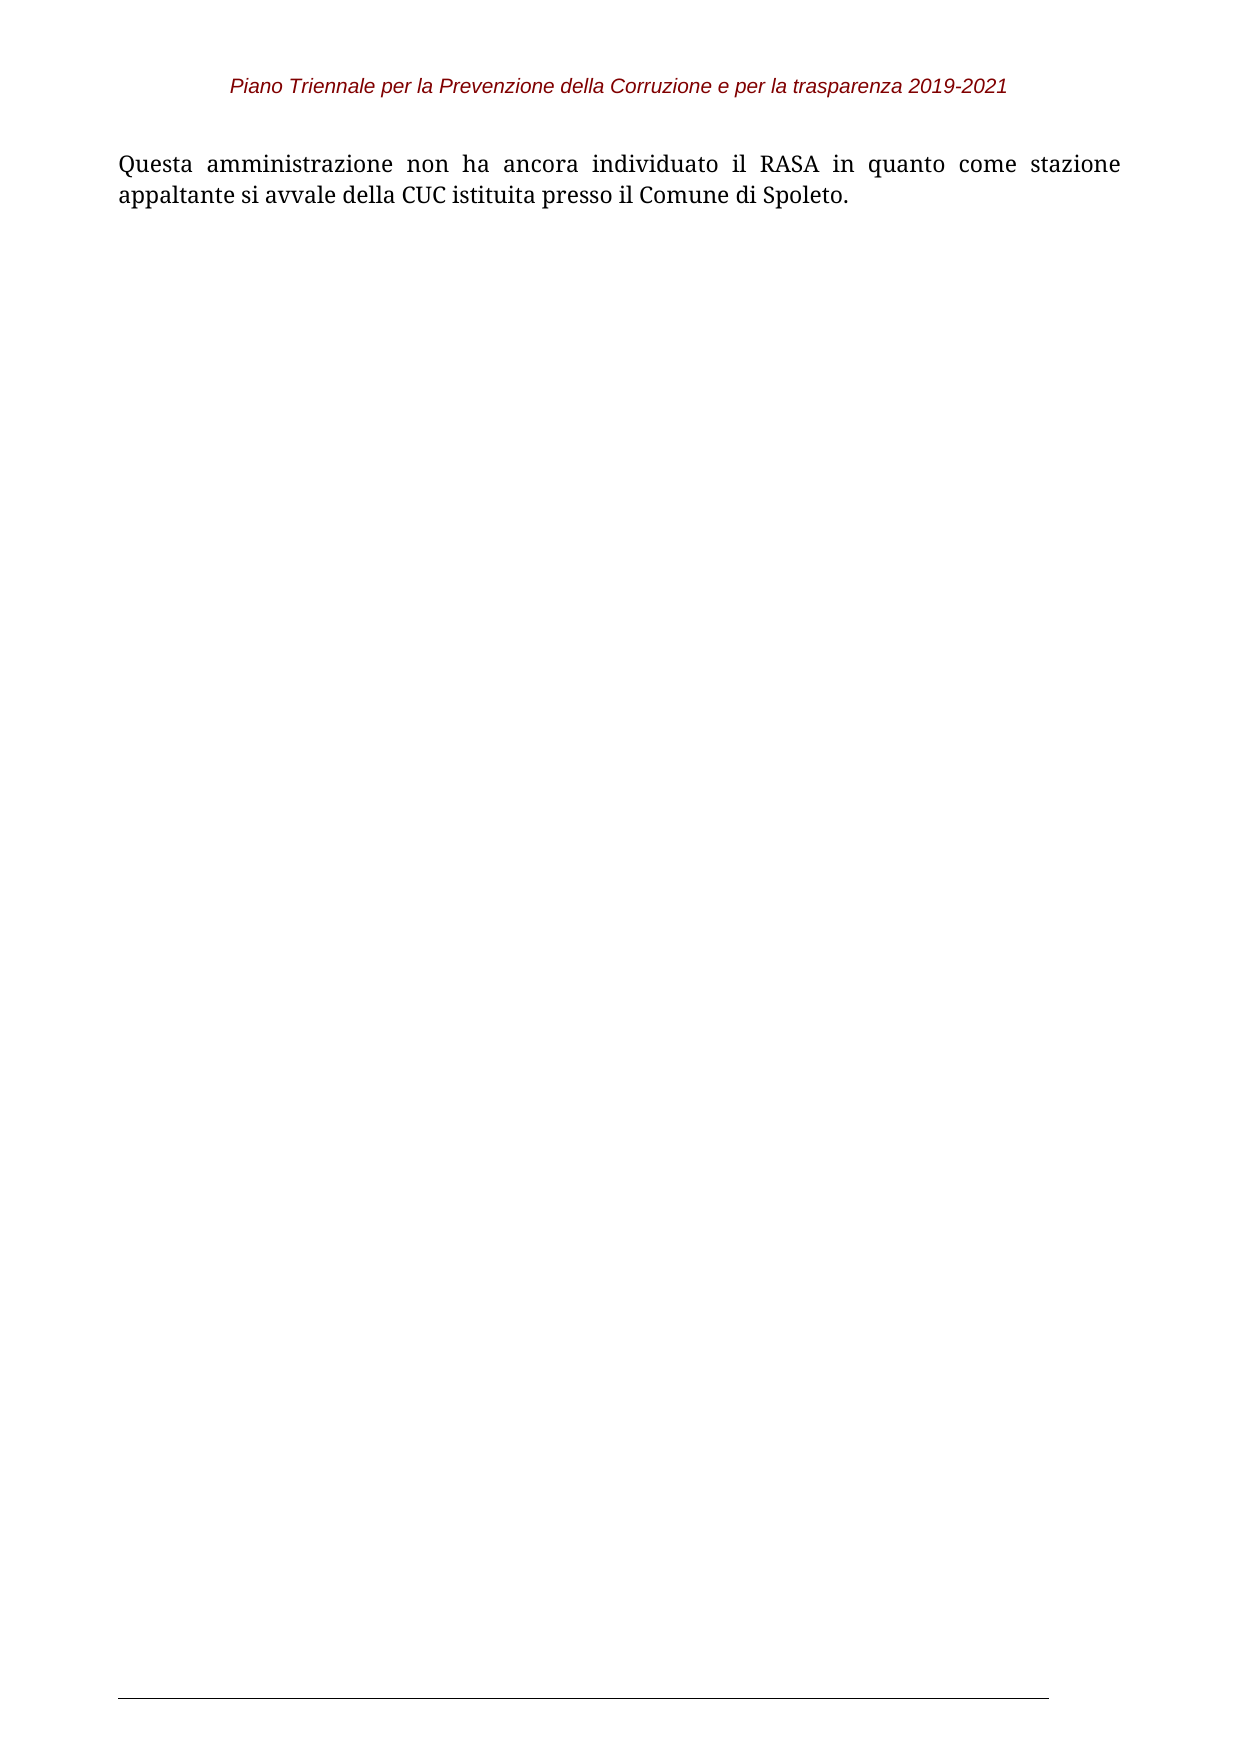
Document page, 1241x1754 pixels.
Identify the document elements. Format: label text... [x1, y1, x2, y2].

text Questa amministrazione non ha ancora individuato il RASA in quanto come stazione appaltante si avvale della CUC istituita presso il Comune di Spoleto. [118, 148, 1122, 210]
